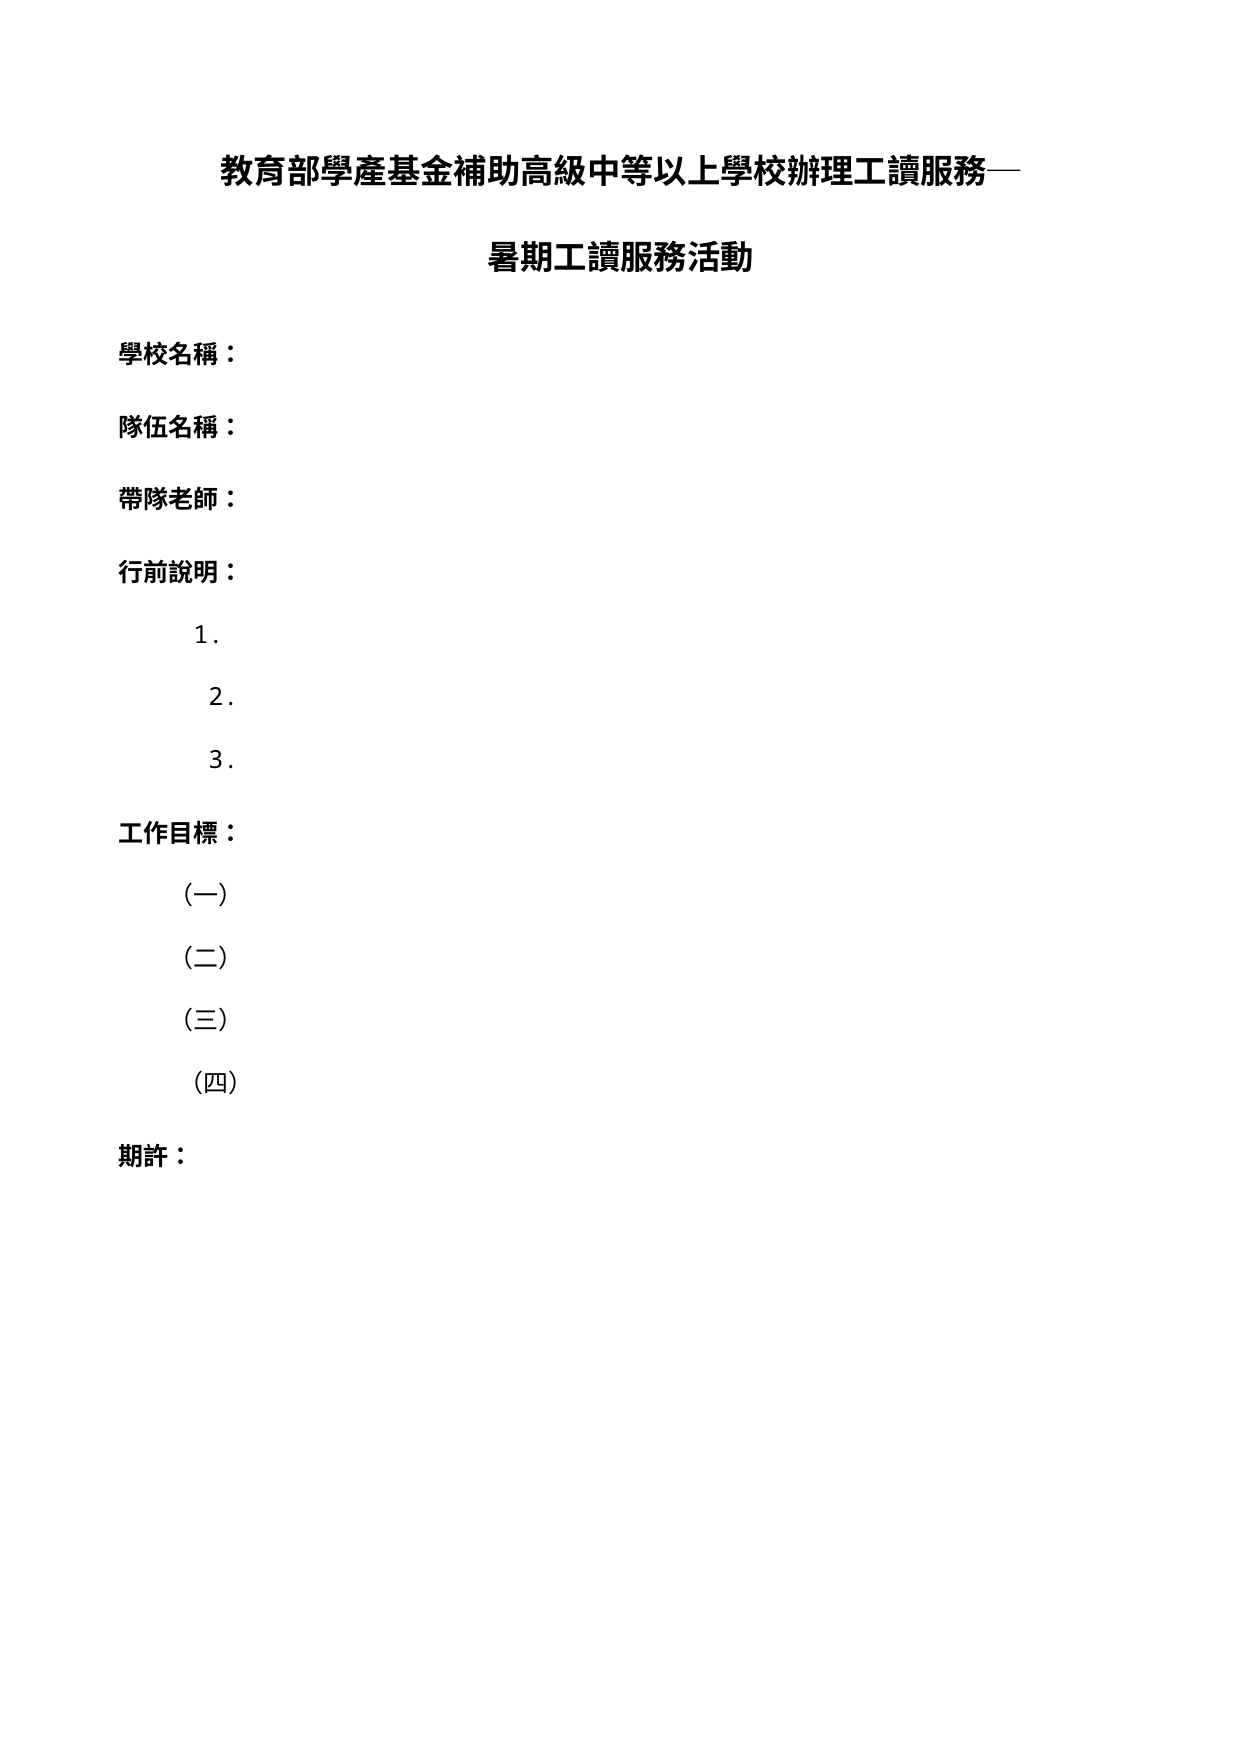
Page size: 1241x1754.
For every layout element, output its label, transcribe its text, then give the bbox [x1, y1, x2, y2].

text 帶隊老師： [118, 456, 1122, 519]
text 3. [118, 717, 1122, 779]
text 學校名稱： [118, 311, 1122, 373]
text （一） [168, 852, 1122, 915]
text 暑期工讀服務活動 [118, 213, 1122, 276]
text 工作目標： [118, 790, 1122, 852]
text （三） [168, 977, 1122, 1040]
text 行前說明： [118, 529, 1122, 592]
text 期許： [118, 1113, 1122, 1175]
text 教育部學產基金補助高級中等以上學校辦理工讀服務─ [118, 127, 1122, 189]
text 2. [118, 654, 1122, 717]
text 1. [193, 592, 1122, 654]
text （四） [118, 1040, 1122, 1102]
text 隊伍名稱： [118, 383, 1122, 446]
text （二） [168, 915, 1122, 977]
